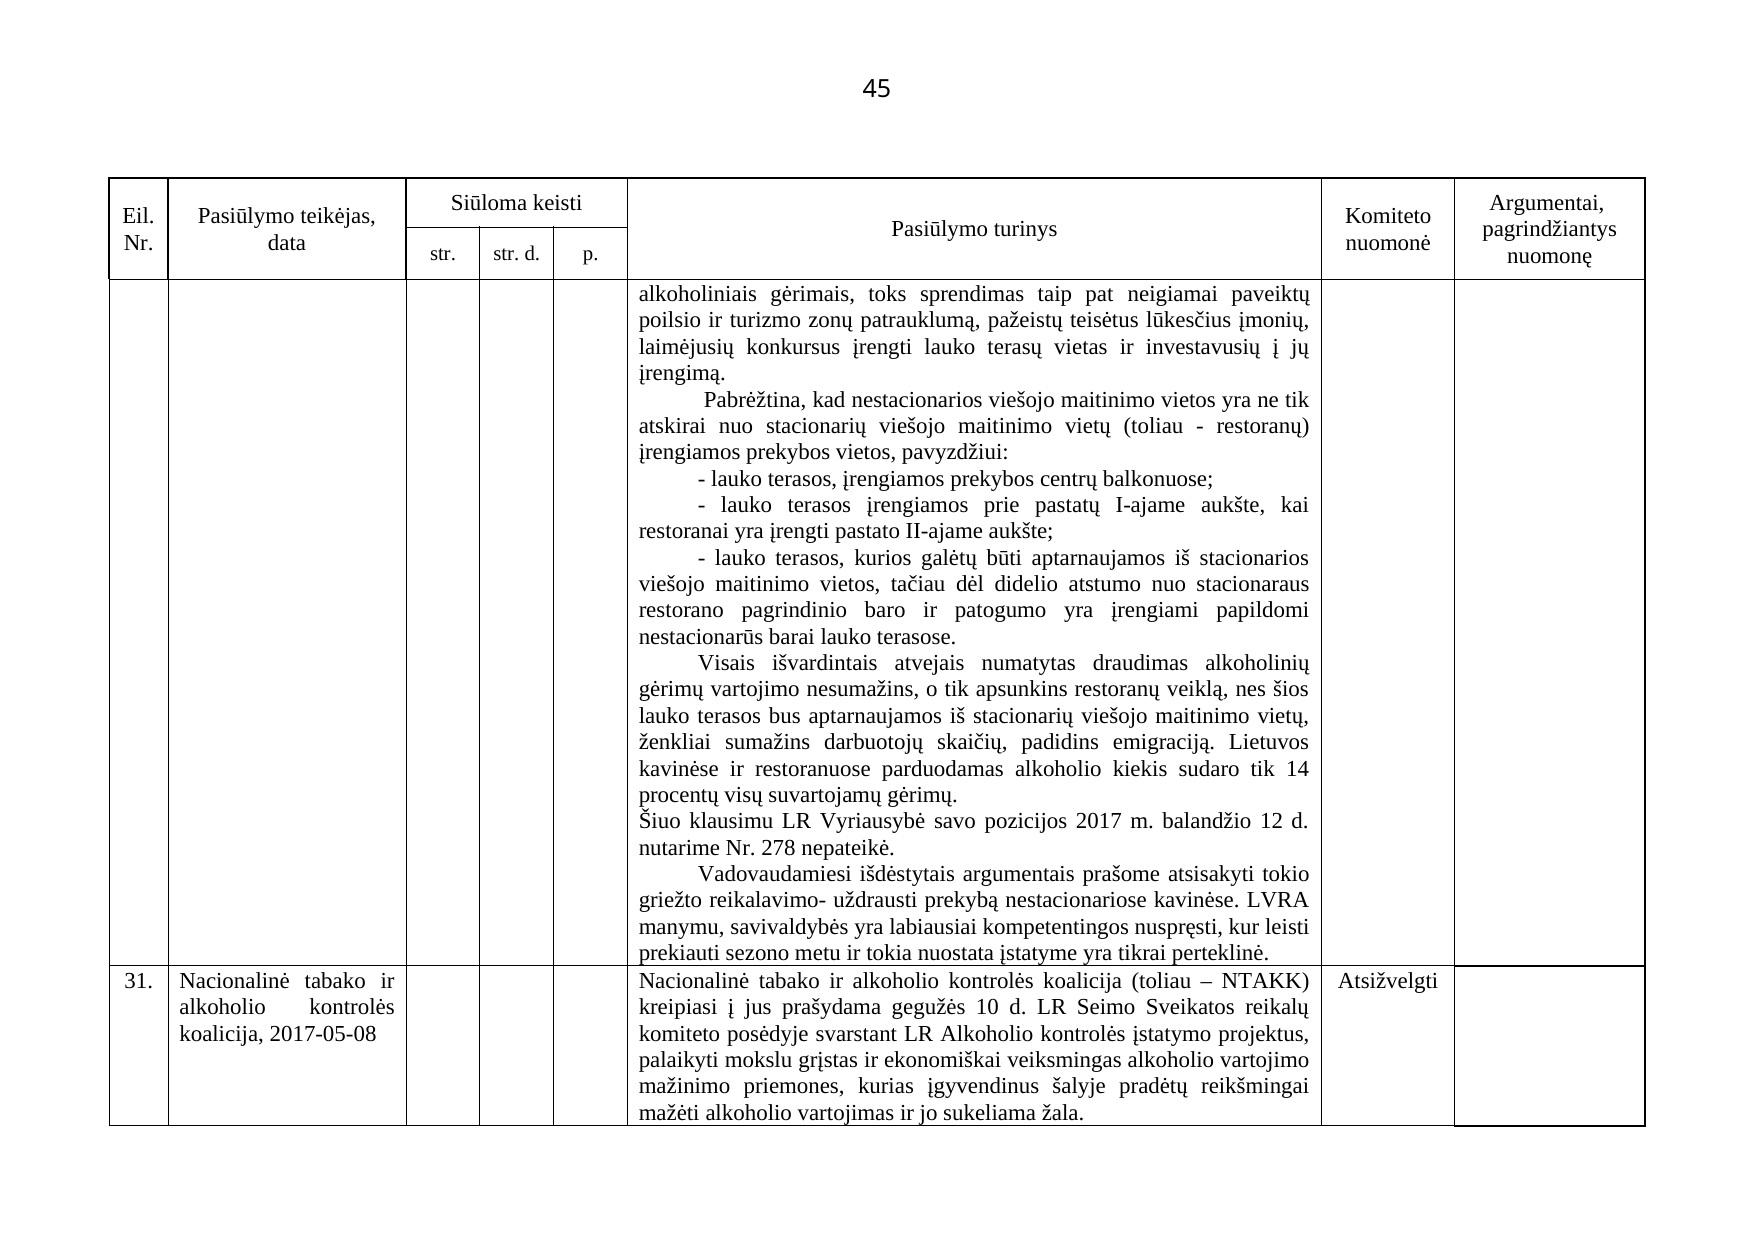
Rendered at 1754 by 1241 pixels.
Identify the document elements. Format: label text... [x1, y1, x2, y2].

table_header Siūloma keisti [407, 179, 627, 226]
table_cell Atsižvelgti [1322, 966, 1454, 1125]
table_cell [480, 280, 553, 965]
table_cell [110, 280, 168, 965]
table_cell str. [407, 228, 479, 279]
table_header Eil. Nr. [110, 179, 167, 279]
table_cell [169, 280, 406, 965]
table_cell 31. [110, 966, 168, 1125]
table_cell [407, 280, 479, 965]
table_cell [407, 966, 479, 1125]
table_cell str. d. [480, 228, 553, 279]
table_cell alkoholiniais gėrimais, toks sprendimas taip pat neigiamai paveiktų poilsio ir turizmo zonų patrauklumą, pažeistų teisėtus lūkesčius įmonių, laimėjusių konkursus įrengti lauko terasų vietas ir investavusių į jų įrengimą. Pabrėžtina, kad nestacionarios viešojo maitinimo vietos yra ne tik atskirai nuo stacionarių viešojo maitinimo vietų (toliau - restoranų) įrengiamos prekybos vietos, pavyzdžiui: - lauko terasos, įrengiamos prekybos centrų balkonuose; - lauko terasos įrengiamos prie pastatų I-ajame aukšte, kai restoranai yra įrengti pastato II-ajame aukšte; - lauko terasos, kurios galėtų būti aptarnaujamos iš stacionarios viešojo maitinimo vietos, tačiau dėl didelio atstumo nuo stacionaraus restorano pagrindinio baro ir patogumo yra įrengiami papildomi nestacionarūs barai lauko terasose. Visais išvardintais atvejais numatytas draudimas alkoholinių gėrimų vartojimo nesumažins, o tik apsunkins restoranų veiklą, nes šios lauko terasos bus aptarnaujamos iš stacionarių viešojo maitinimo vietų, ženkliai sumažins darbuotojų skaičių, padidins emigraciją. Lietuvos kavinėse ir restoranuose parduodamas alkoholio kiekis sudaro tik 14 procentų visų suvartojamų gėrimų. Šiuo klausimu LR Vyriausybė savo pozicijos 2017 m. balandžio 12 d. nutarime Nr. 278 nepateikė. Vadovaudamiesi išdėstytais argumentais prašome atsisakyti tokio griežto reikalavimo- uždrausti prekybą nestacionariose kavinėse. LVRA manymu, savivaldybės yra labiausiai kompetentingos nuspręsti, kur leisti prekiauti sezono metu ir tokia nuostata įstatyme yra tikrai perteklinė. [628, 280, 1321, 965]
table_cell p. [554, 228, 627, 279]
table_cell [480, 966, 553, 1125]
table_cell Nacionalinė tabako ir alkoholio kontrolės koalicija, 2017-05-08 [169, 966, 406, 1125]
table_header Pasiūlymo teikėjas, data [169, 179, 405, 279]
table_header Pasiūlymo turinys [628, 179, 1321, 279]
table_header Komiteto nuomonė [1322, 179, 1454, 279]
table_header Argumentai, pagrindžiantys nuomonę [1455, 179, 1644, 279]
table_cell [554, 280, 627, 965]
table_cell [554, 966, 627, 1125]
table_cell [1322, 280, 1454, 965]
table_cell [1455, 967, 1644, 1125]
table_cell Nacionalinė tabako ir alkoholio kontrolės koalicija (toliau – NTAKK) kreipiasi į jus prašydama gegužės 10 d. LR Seimo Sveikatos reikalų komiteto posėdyje svarstant LR Alkoholio kontrolės įstatymo projektus, palaikyti mokslu grįstas ir ekonomiškai veiksmingas alkoholio vartojimo mažinimo priemones, kurias įgyvendinus šalyje pradėtų reikšmingai mažėti alkoholio vartojimas ir jo sukeliama žala. [628, 966, 1321, 1125]
table_cell [1455, 280, 1644, 965]
